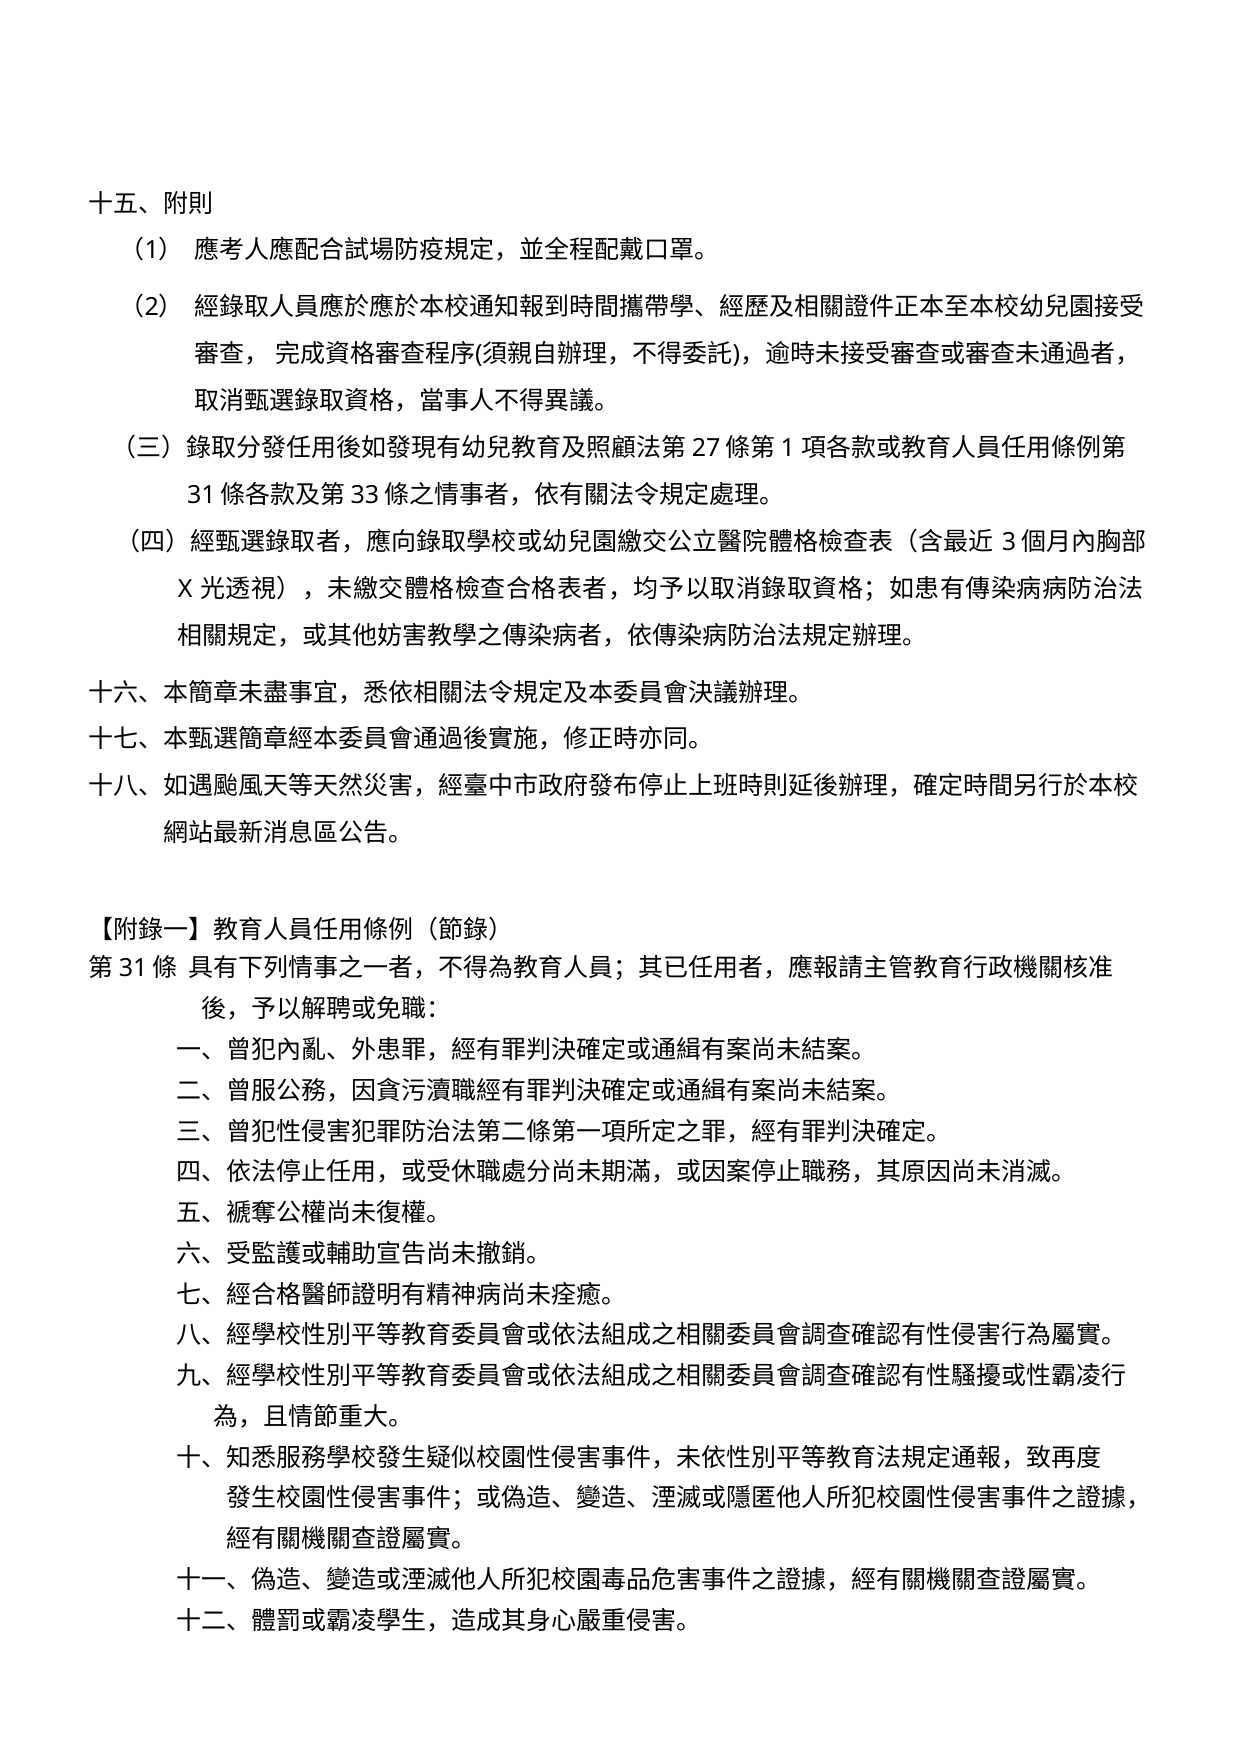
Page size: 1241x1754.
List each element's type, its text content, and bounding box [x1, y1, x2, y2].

text 十一、偽造、變造或湮滅他人所犯校園毒品危害事件之證據，經有關機關查證屬實。十二、體罰或霸凌學生，造成其身心嚴重侵害。 [176, 1559, 1102, 1637]
text 四、依法停止任用，或受休職處分尚未期滿，或因案停止職務，其原因尚未消滅。五、褫奪公權尚未復權。 [176, 1152, 1077, 1229]
text 一、曾犯內亂、外患罪，經有罪判決確定或通緝有案尚未結案。 二、曾服公務，因貪污瀆職經有罪判決確定或通緝有案尚未結案。 [176, 1029, 902, 1106]
text 十五、附則 [89, 183, 1213, 219]
text 三、曾犯性侵害犯罪防治法第二條第一項所定之罪，經有罪判決確定。 [176, 1111, 1213, 1147]
text （三）錄取分發任用後如發現有幼兒教育及照顧法第27條第1 項各款或教育人員任用條例第31條各款及第33條之情事者，依有關法令規定處理。 [112, 427, 1149, 511]
text 十八、如遇颱風天等天然災害，經臺中市政府發布停止上班時則延後辦理，確定時間另行於本校網站最新消息區公告。 [89, 766, 1139, 849]
list 經錄取人員應於應於本校通知報到時間攜帶學、經歷及相關證件正本至本校幼兒園接受審查， 完成資格審查程序(須親自辦理，不得委託)，逾時未接受審查或審查未通過者，取消甄選錄取資格，當事人不得異議。 [119, 286, 1145, 416]
text 七、經合格醫師證明有精神病尚未痊癒。 [176, 1274, 1213, 1310]
text 第31條 具有下列情事之一者，不得為教育人員；其已任用者，應報請主管教育行政機關核准後，予以解聘或免職： [89, 947, 1114, 1024]
text 發生校園性侵害事件；或偽造、變造、湮滅或隱匿他人所犯校園性侵害事件之證據， 經有關機關查證屬實。 [226, 1477, 1151, 1555]
text 八、經學校性別平等教育委員會或依法組成之相關委員會調查確認有性侵害行為屬實。九、經學校性別平等教育委員會或依法組成之相關委員會調查確認有性騷擾或性霸凌行 [176, 1314, 1127, 1392]
text 十、知悉服務學校發生疑似校園性侵害事件，未依性別平等教育法規定通報，致再度 [176, 1437, 1213, 1473]
text 為，且情節重大。 [214, 1396, 1213, 1433]
text （四）經甄選錄取者，應向錄取學校或幼兒園繳交公立醫院體格檢查表（含最近3個月內胸部 X 光透視），未繳交體格檢查合格表者，均予以取消錄取資格；如患有傳染病病防治法相關規定，或其他妨害教學之傳染病者，依傳染病防治法規定辦理。 [115, 522, 1147, 652]
text 十六、本簡章未盡事宜，悉依相關法令規定及本委員會決議辦理。 [89, 673, 1213, 709]
list 應考人應配合試場防疫規定，並全程配戴口罩。 [119, 229, 1145, 265]
text 【附錄一】教育人員任用條例（節錄） [89, 909, 1213, 945]
text 十七、本甄選簡章經本委員會通過後實施，修正時亦同。 [89, 718, 1139, 755]
text 六、受監護或輔助宣告尚未撤銷。 [176, 1233, 1213, 1270]
